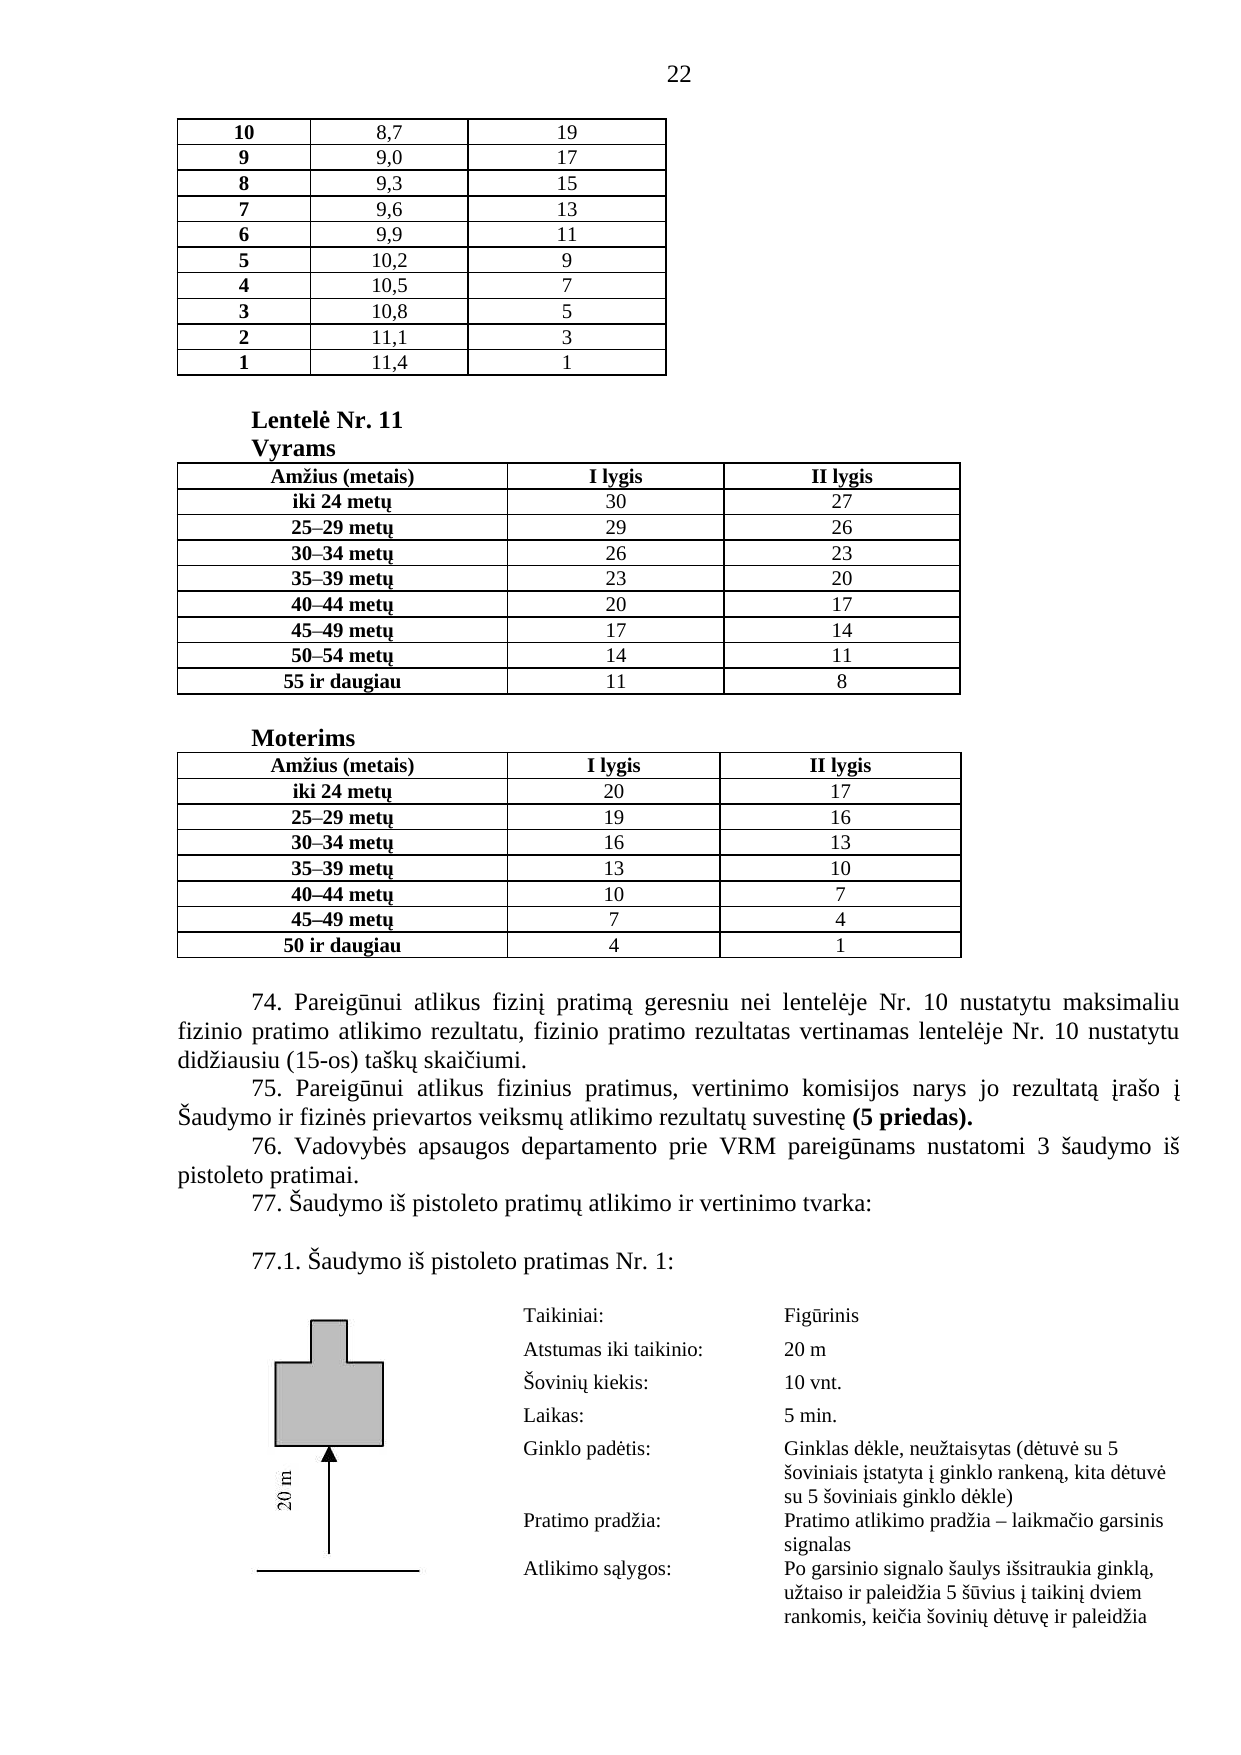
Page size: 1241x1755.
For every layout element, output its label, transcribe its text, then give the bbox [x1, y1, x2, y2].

table_cell 29 [508, 515, 512, 539]
table_cell 7 [306, 197, 310, 221]
table_cell 4 [508, 933, 512, 957]
table_cell Atstumas iki taikinio: [512, 1337, 773, 1370]
table_cell 1 [306, 350, 310, 374]
table_header Figūrinis [773, 1304, 1181, 1337]
table_cell 3 [306, 299, 310, 323]
text Moterims [177, 723, 1181, 752]
table_header Taikiniai: [512, 1304, 773, 1337]
table_header [667, 118, 1181, 374]
table_cell 10 vnt. [773, 1370, 1181, 1403]
table_cell 10 [306, 120, 310, 144]
table_cell Atlikimo sąlygos: [512, 1556, 773, 1628]
table_cell 20 [508, 592, 512, 616]
table_cell 19 [508, 805, 512, 829]
table_cell Laikas: [512, 1403, 773, 1436]
table_header [962, 752, 1181, 957]
text 77. Šaudymo iš pistoleto pratimų atlikimo ir vertinimo tvarka: [177, 1188, 1181, 1217]
table_cell 13 [508, 856, 512, 880]
table_cell 30 [508, 490, 512, 513]
text 75. Pareigūnui atlikus fizinius pratimus, vertinimo komisijos narys jo rezultatą įrašo į Šaudymo ir fizinės prievartos veiksmų atlikimo rezultatų suvestinę (5 priedas). [177, 1073, 1181, 1131]
table_cell 8 [306, 171, 310, 195]
table_cell 23 [508, 566, 512, 590]
table_cell 14 [508, 643, 512, 667]
table_cell 4 [306, 273, 310, 297]
table_header [177, 1304, 512, 1628]
table_cell 7 [508, 907, 512, 931]
text 76. Vadovybės apsaugos departamento prie VRM pareigūnams nustatomi 3 šaudymo iš pistoleto pratimai. [177, 1131, 1181, 1188]
text 74. Pareigūnui atlikus fizinį pratimą geresniu nei lentelėje Nr. 10 nustatytu maksimaliu fizinio pratimo atlikimo rezultatu, fizinio pratimo rezultatas vertinamas lentelėje Nr. 10 nustatytu didžiausiu (15-os) taškų skaičiumi. [177, 987, 1181, 1073]
text 77.1. Šaudymo iš pistoleto pratimas Nr. 1: [177, 1246, 1181, 1275]
table_cell Pratimo pradžia: [512, 1508, 773, 1556]
table_cell 20 m [773, 1337, 1181, 1370]
table_cell 11 [508, 669, 512, 693]
table_cell 16 [508, 830, 512, 854]
text Lentelė Nr. 11 [177, 405, 1181, 433]
table_header [961, 462, 1181, 693]
table_cell 5 [306, 248, 310, 272]
table_cell 10 [508, 882, 512, 906]
table_cell 5 min. [773, 1403, 1181, 1436]
table_cell 17 [508, 618, 512, 642]
table_cell 20 [508, 779, 512, 803]
table_cell 26 [508, 541, 512, 565]
table_cell Ginklo padėtis: [512, 1436, 773, 1508]
table_cell 6 [306, 222, 310, 246]
table_cell 9 [306, 145, 310, 169]
table_cell 2 [306, 325, 310, 349]
table_cell Šovinių kiekis: [512, 1370, 773, 1403]
text Vyrams [177, 433, 1181, 462]
